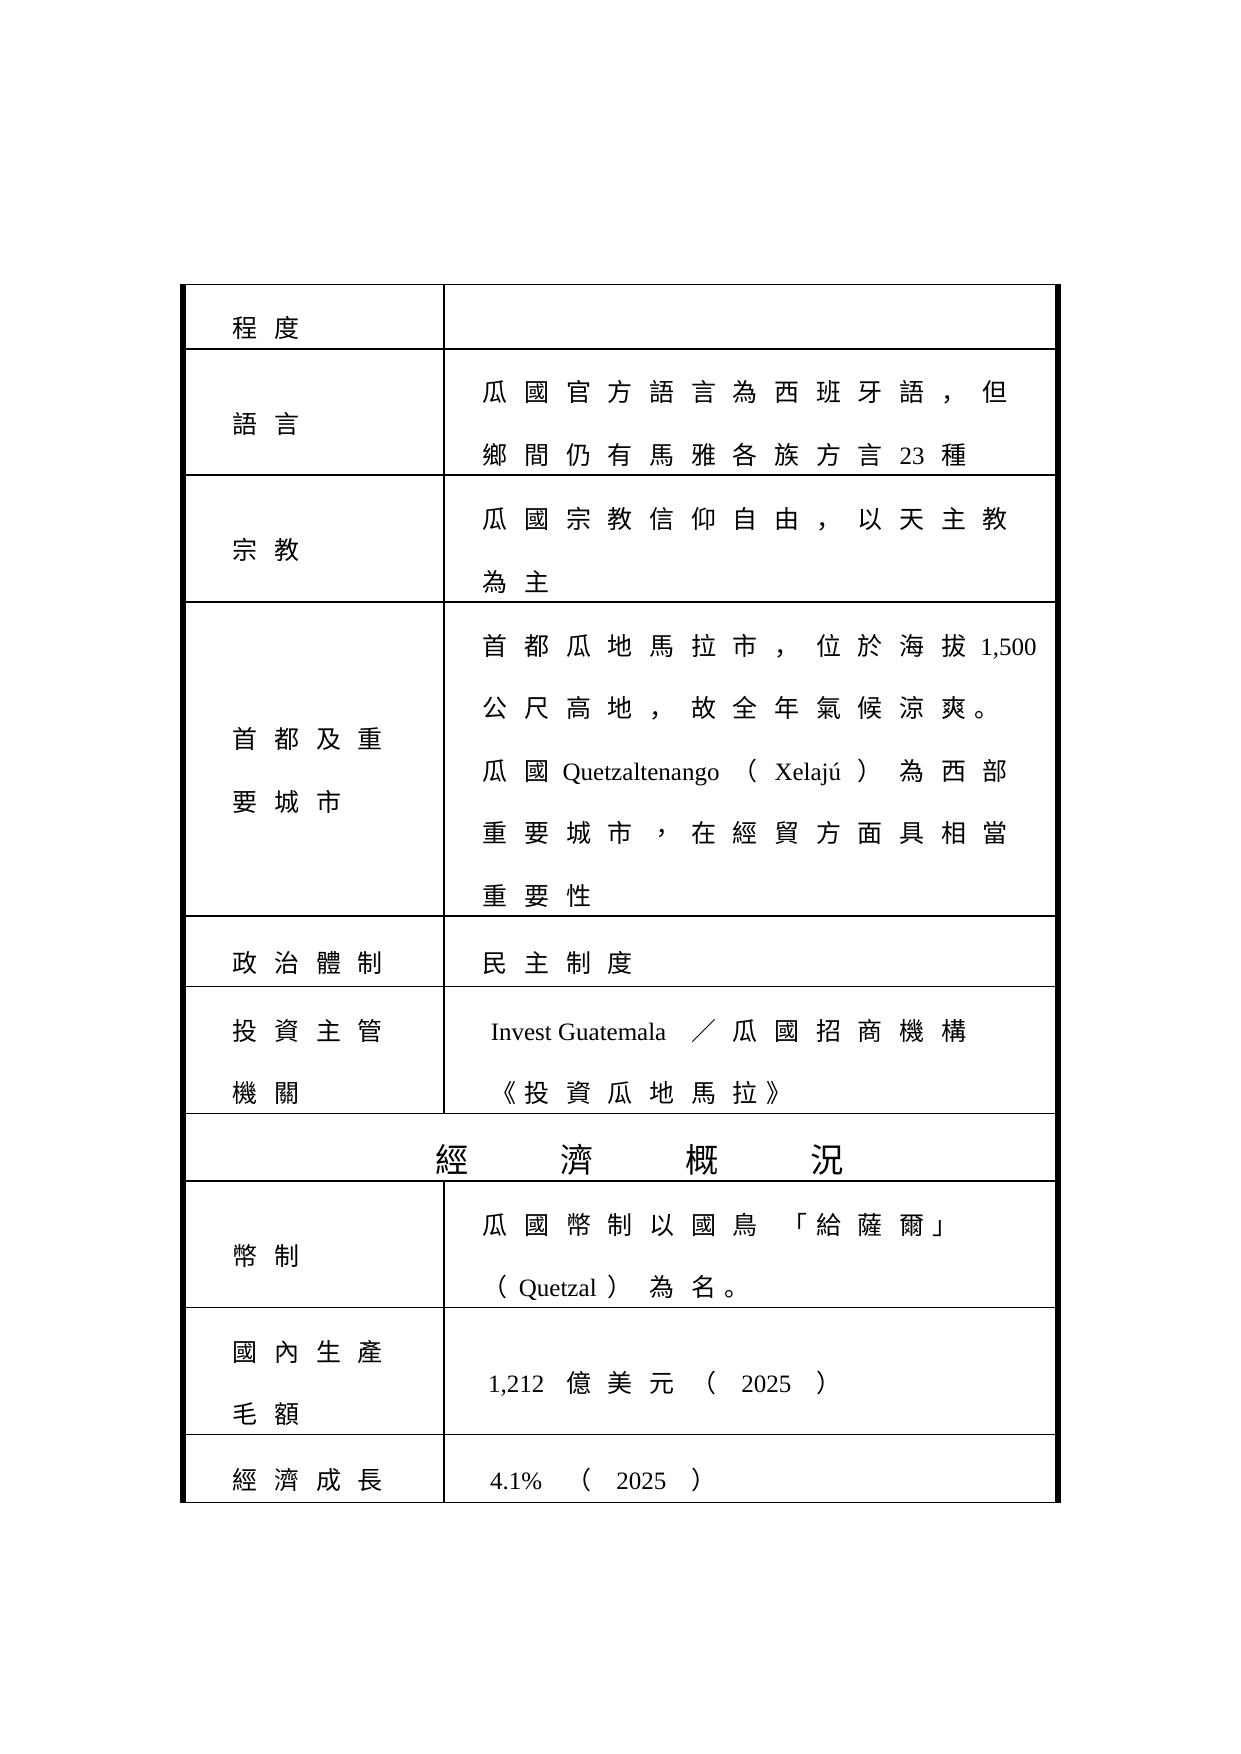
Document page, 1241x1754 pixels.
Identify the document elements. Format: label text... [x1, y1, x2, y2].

table_cell 民主制度 [445, 917, 1055, 986]
table_cell 幣制 [186, 1182, 443, 1307]
table_cell 瓜國官方語言為西班牙語，但鄉間仍有馬雅各族方言23種 [445, 350, 1055, 474]
table_cell Invest Guatemala／瓜國招商機構《投資瓜地馬拉》 [445, 987, 1055, 1112]
table_cell 國內生產毛額 [186, 1308, 443, 1433]
table_cell 經濟成長 [186, 1435, 443, 1501]
table_cell 政治體制 [186, 917, 443, 986]
table_cell 1,212億美元（2025） [445, 1308, 1055, 1433]
table_cell 首都瓜地馬拉市，位於海拔1,500公尺高地，故全年氣候涼爽。瓜國Quetzaltenango（Xelajú）為西部重要城市，在經貿方面具相當重要性 [445, 603, 1055, 915]
table_cell 經 濟 概 況 [186, 1114, 1055, 1180]
table_cell 首都及重要城市 [186, 603, 443, 915]
table_cell 語言 [186, 350, 443, 474]
table_cell 瓜國幣制以國鳥「給薩爾」（Quetzal）為名。 [445, 1182, 1055, 1307]
table_cell [445, 285, 1055, 348]
table_cell 瓜國宗教信仰自由，以天主教為主 [445, 476, 1055, 601]
table_cell 投資主管機關 [186, 987, 443, 1112]
table_cell 程度 [186, 285, 443, 348]
table_cell 4.1%（2025） [445, 1435, 1055, 1501]
table_cell 宗教 [186, 476, 443, 601]
